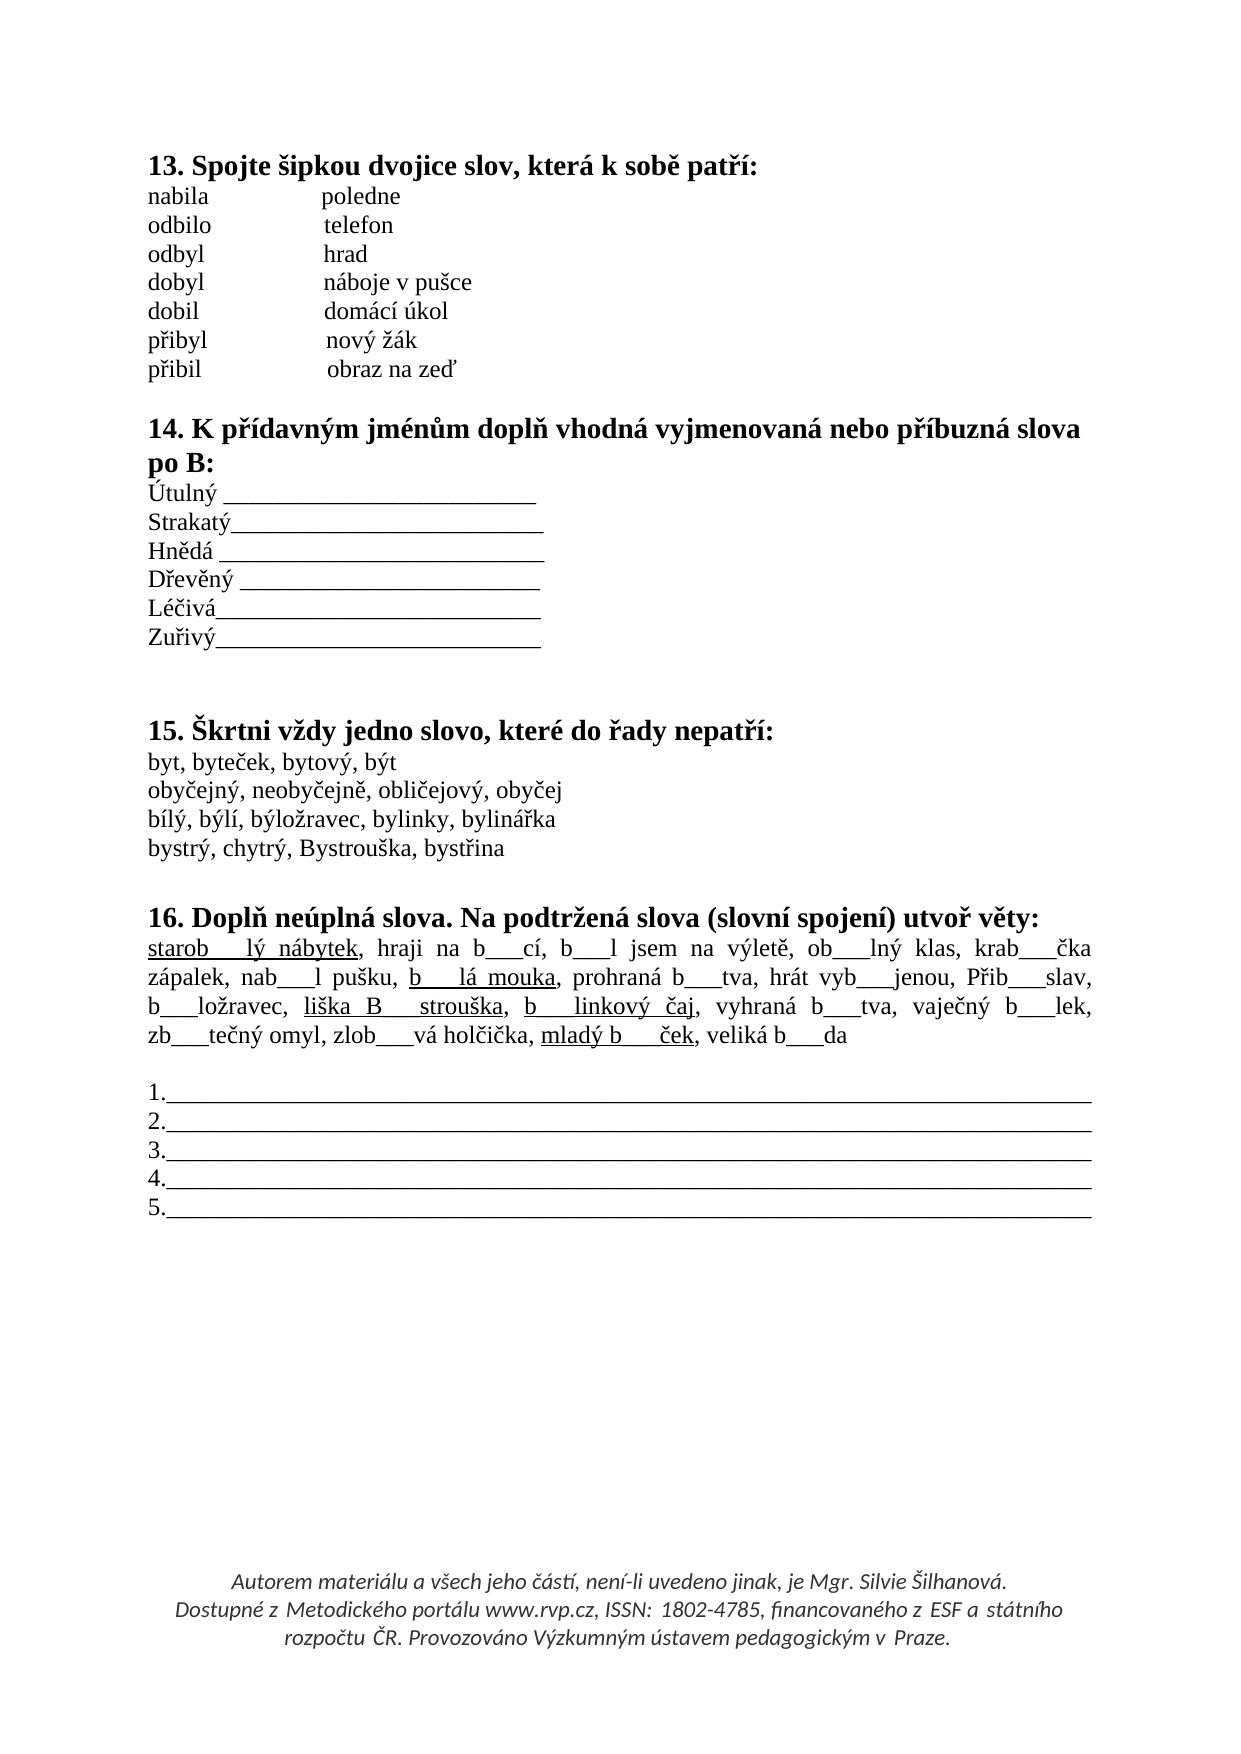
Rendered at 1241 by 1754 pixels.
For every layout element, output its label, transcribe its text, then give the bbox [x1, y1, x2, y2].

text odbyl hrad [148, 239, 1093, 267]
text bystrý, chytrý, Bystrouška, bystřina [148, 833, 1093, 862]
text Dřevěný ________________________ [148, 564, 1093, 593]
text 3.__________________________________________________________________________ [148, 1135, 1093, 1163]
text 13. Spojte šipkou dvojice slov, která k sobě patří: [148, 148, 1093, 181]
text Zuřivý__________________________ [148, 622, 1093, 651]
text dobyl náboje v pušce [148, 267, 1093, 296]
text byt, byteček, bytový, být [148, 747, 1093, 775]
text 4.__________________________________________________________________________ [148, 1163, 1093, 1192]
text přibyl nový žák [148, 325, 1093, 354]
text 14. K přídavným jménům doplň vhodná vyjmenovaná nebo příbuzná slova po B: [148, 411, 1093, 478]
text 16. Doplň neúplná slova. Na podtržená slova (slovní spojení) utvoř věty: [148, 900, 1093, 933]
text 5.__________________________________________________________________________ [148, 1192, 1093, 1221]
text Hnědá __________________________ [148, 536, 1093, 564]
text starob___lý nábytek, hraji na b___cí, b___l jsem na výletě, ob___lný klas, krab___čka zápalek, nab___l pušku, b___lá mouka, prohraná b___tva, hrát vyb___jenou, Přib___slav, b___ložravec, liška B___strouška, b___linkový čaj, vyhraná b___tva, vaječný b___lek, zb___tečný omyl, zlob___vá holčička, mladý b___ček, veliká b___da [148, 933, 1093, 1048]
text Strakatý_________________________ [148, 507, 1093, 536]
text Léčivá__________________________ [148, 593, 1093, 622]
text Útulný _________________________ [148, 478, 1093, 507]
text bílý, býlí, býložravec, bylinky, bylinářka [148, 804, 1093, 833]
text přibil obraz na zeď [148, 354, 1093, 382]
text 1.__________________________________________________________________________ [148, 1077, 1093, 1106]
text obyčejný, neobyčejně, obličejový, obyčej [148, 775, 1093, 804]
text dobil domácí úkol [148, 296, 1093, 325]
text 15. Škrtni vždy jedno slovo, které do řady nepatří: [148, 713, 1093, 747]
text 2.__________________________________________________________________________ [148, 1106, 1093, 1135]
text nabila poledne [148, 181, 1093, 210]
text odbilo telefon [148, 210, 1093, 239]
